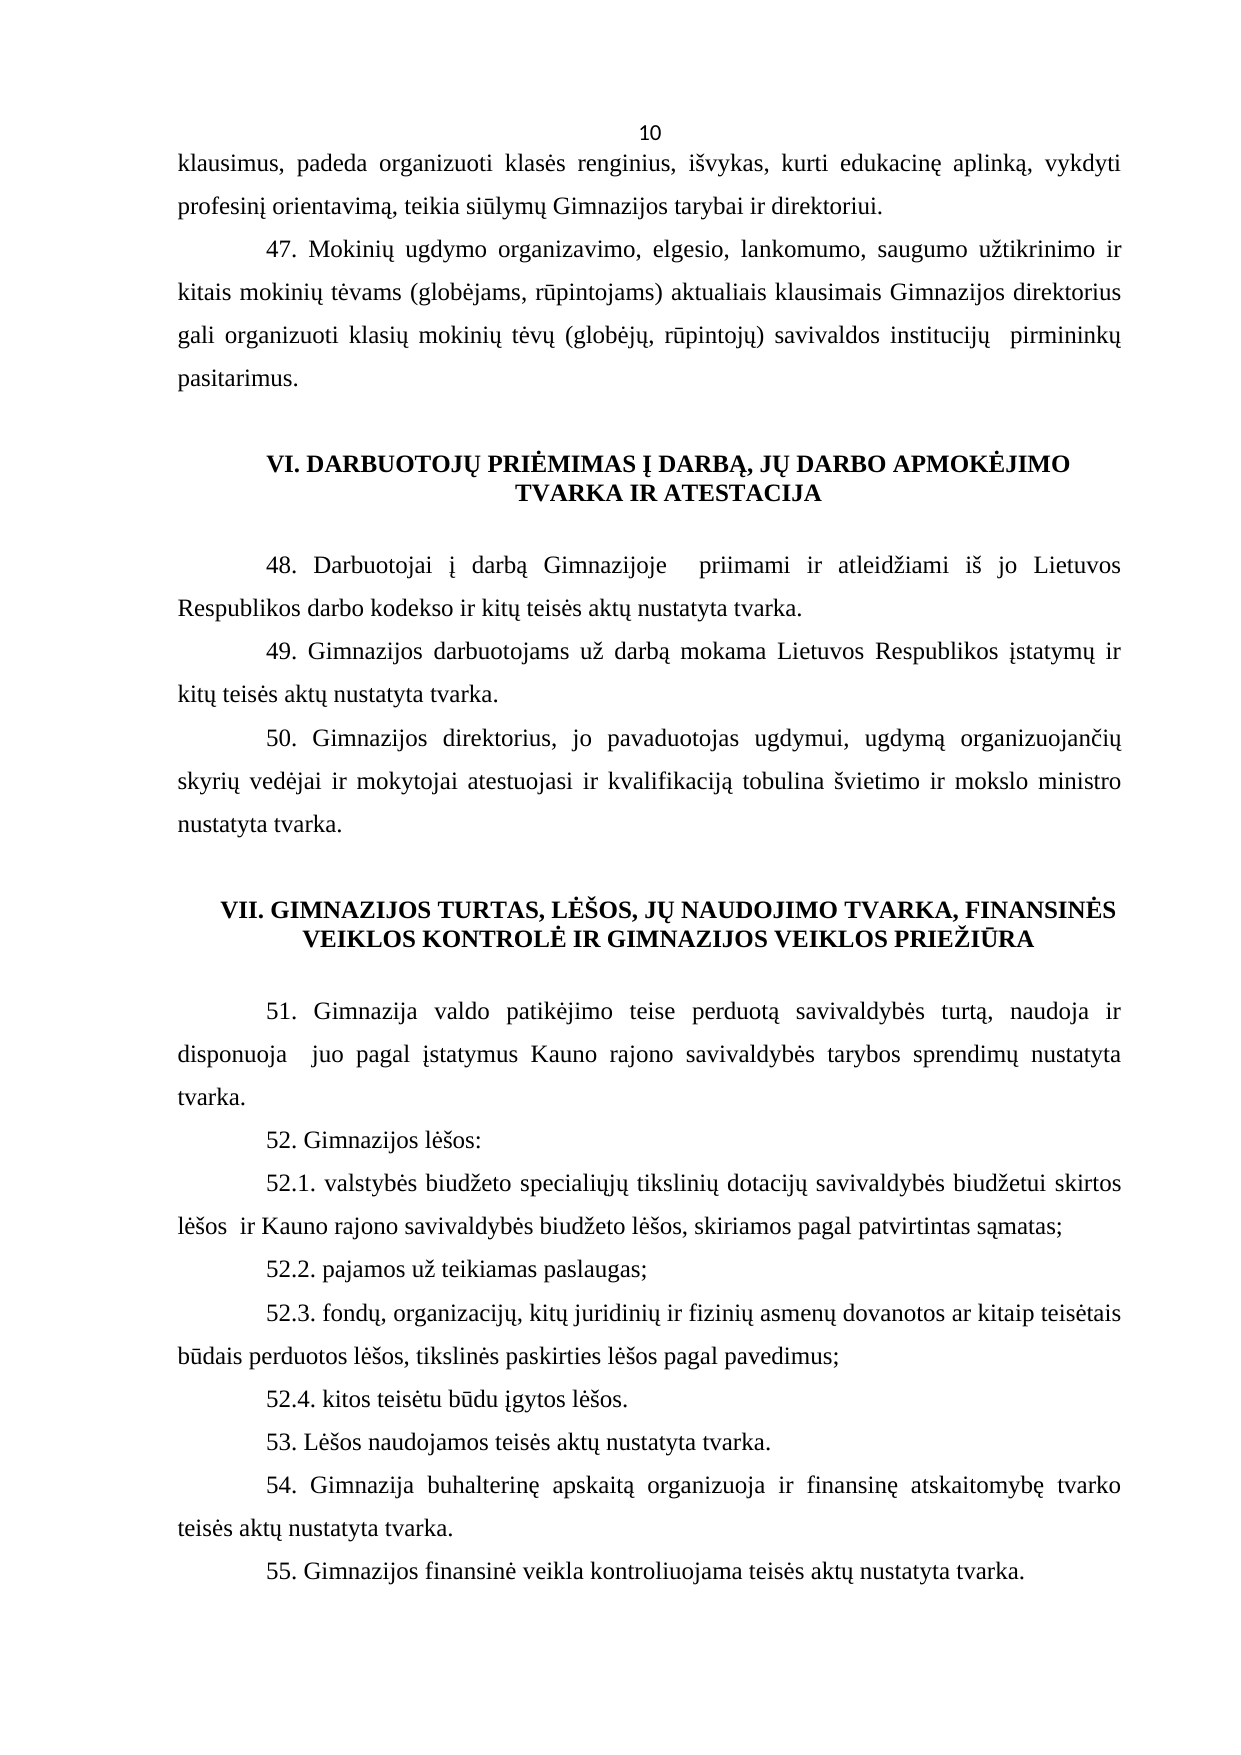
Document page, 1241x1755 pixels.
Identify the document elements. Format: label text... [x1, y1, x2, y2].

text 51. Gimnazija valdo patikėjimo teise perduotą savivaldybės turtą, naudoja ir disponuoja juo pagal įstatymus Kauno rajono savivaldybės tarybos sprendimų nustatyta tvarka. [177, 996, 1122, 1111]
text 52.3. fondų, organizacijų, kitų juridinių ir fizinių asmenų dovanotos ar kitaip teisėtais būdais perduotos lėšos, tikslinės paskirties lėšos pagal pavedimus; [177, 1298, 1122, 1369]
text 54. Gimnazija buhalterinę apskaitą organizuoja ir finansinę atskaitomybę tvarko teisės aktų nustatyta tvarka. [177, 1470, 1122, 1542]
text 52.2. pajamos už teikiamas paslaugas; [177, 1254, 1122, 1283]
text 52.4. kitos teisėtu būdu įgytos lėšos. [177, 1384, 1122, 1413]
text 48. Darbuotojai į darbą Gimnazijoje priimami ir atleidžiami iš jo Lietuvos Respublikos darbo kodekso ir kitų teisės aktų nustatyta tvarka. [177, 550, 1122, 622]
text 52.1. valstybės biudžeto specialiųjų tikslinių dotacijų savivaldybės biudžetui skirtos lėšos ir Kauno rajono savivaldybės biudžeto lėšos, skiriamos pagal patvirtintas sąmatas; [177, 1168, 1122, 1240]
text 50. Gimnazijos direktorius, jo pavaduotojas ugdymui, ugdymą organizuojančių skyrių vedėjai ir mokytojai atestuojasi ir kvalifikaciją tobulina švietimo ir mokslo ministro nustatyta tvarka. [177, 723, 1122, 838]
text klausimus, padeda organizuoti klasės renginius, išvykas, kurti edukacinę aplinką, vykdyti profesinį orientavimą, teikia siūlymų Gimnazijos tarybai ir direktoriui. [177, 148, 1122, 219]
text VI. DARBUOTOJŲ PRIĖMIMAS Į DARBĄ, JŲ DARBO APMOKĖJIMO TVARKA IR ATESTACIJA [215, 449, 1122, 507]
text 47. Mokinių ugdymo organizavimo, elgesio, lankomumo, saugumo užtikrinimo ir kitais mokinių tėvams (globėjams, rūpintojams) aktualiais klausimais Gimnazijos direktorius gali organizuoti klasių mokinių tėvų (globėjų, rūpintojų) savivaldos institucijų pirmininkų pasitarimus. [177, 234, 1122, 392]
text 53. Lėšos naudojamos teisės aktų nustatyta tvarka. [177, 1427, 1122, 1456]
text 52. Gimnazijos lėšos: [177, 1125, 1122, 1154]
text 49. Gimnazijos darbuotojams už darbą mokama Lietuvos Respublikos įstatymų ir kitų teisės aktų nustatyta tvarka. [177, 636, 1122, 708]
text VII. GIMNAZIJOS TURTAS, LĖŠOS, JŲ NAUDOJIMO TVARKA, FINANSINĖS VEIKLOS KONTROLĖ IR GIMNAZIJOS VEIKLOS PRIEŽIŪRA [215, 895, 1122, 953]
text 55. Gimnazijos finansinė veikla kontroliuojama teisės aktų nustatyta tvarka. [177, 1556, 1122, 1585]
